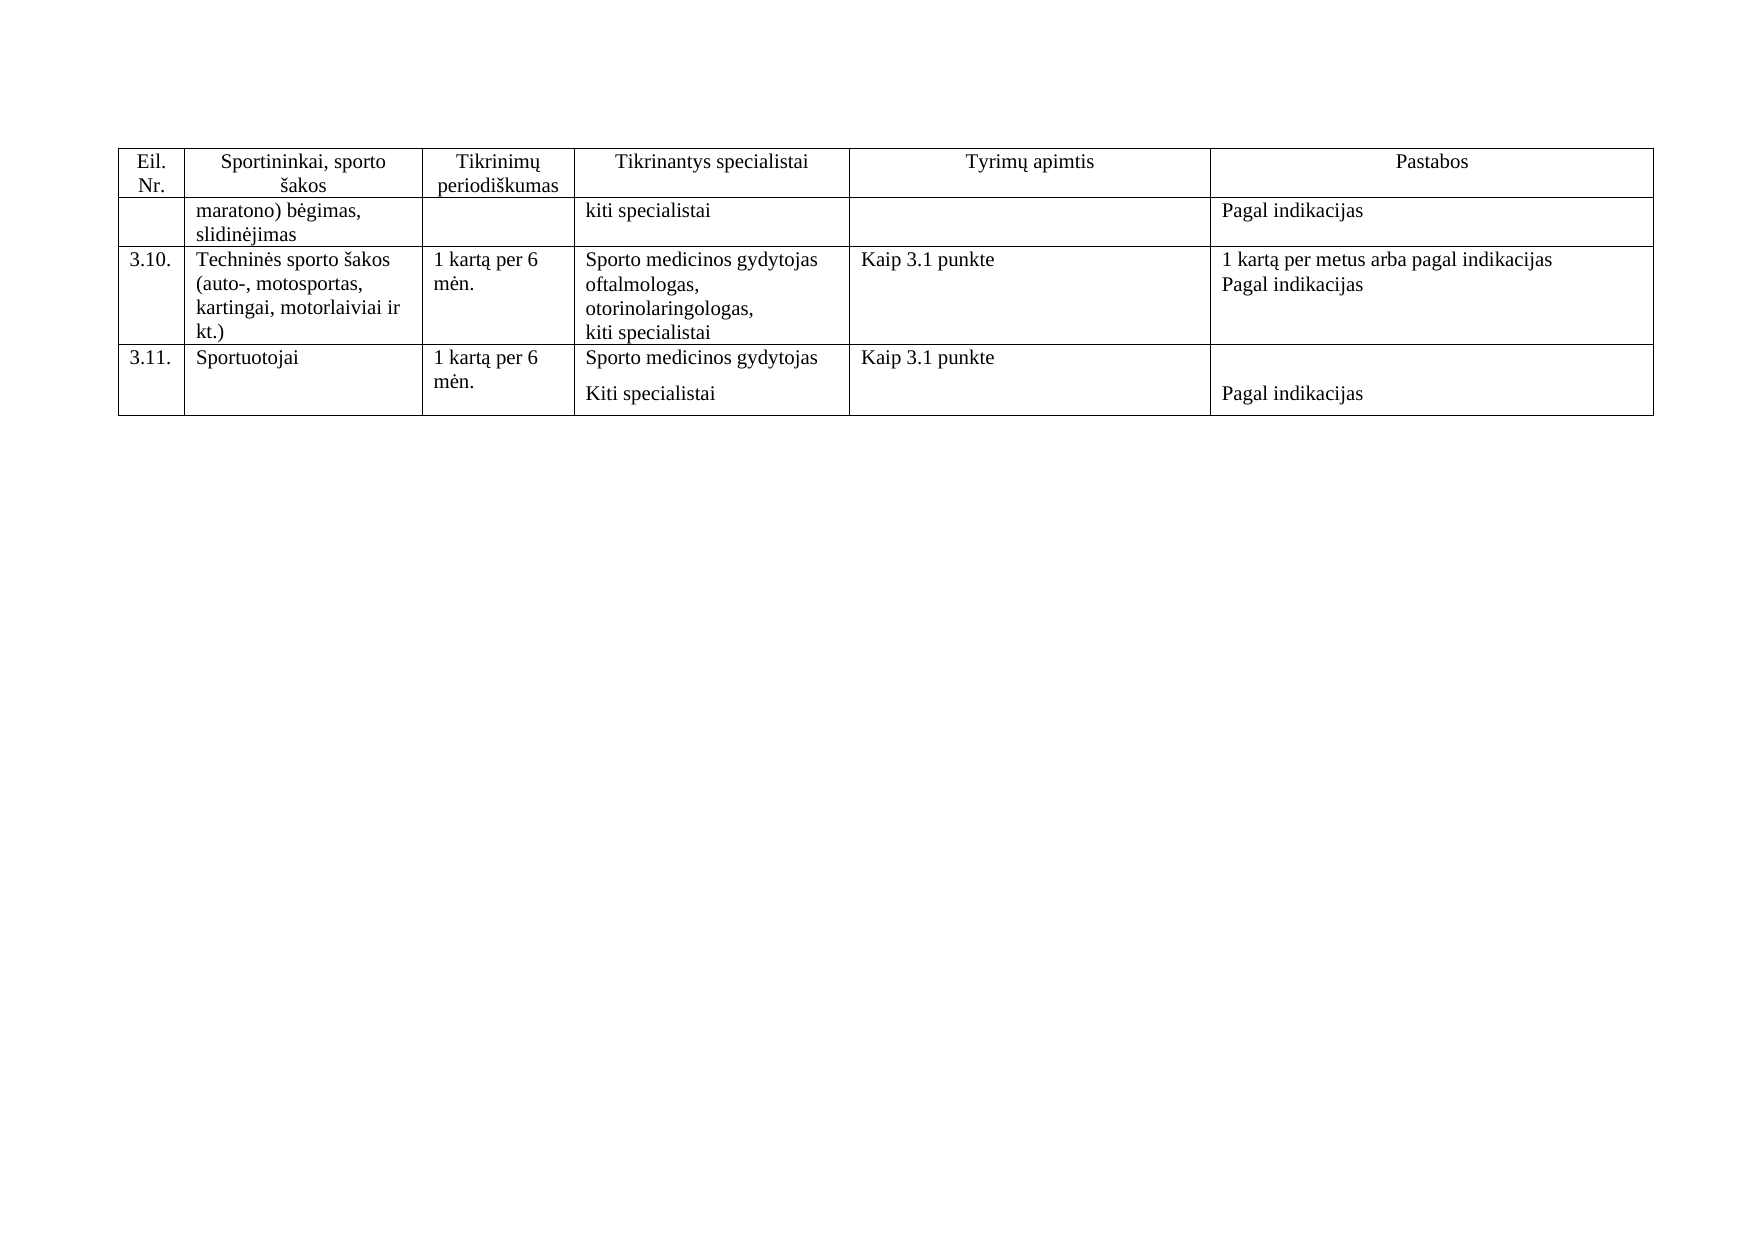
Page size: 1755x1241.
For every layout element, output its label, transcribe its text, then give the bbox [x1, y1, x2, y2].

table_cell Sportuotojai [185, 345, 422, 414]
table_cell 1 kartą per metus arba pagal indikacijas [1211, 247, 1653, 271]
table_cell Sporto medicinos gydytojas [575, 247, 849, 271]
table_cell Kaip 3.1 punkte [850, 345, 1210, 380]
table_cell [423, 198, 574, 246]
table_cell 3.10. [119, 247, 184, 344]
table_header Tikrinantys specialistai [575, 149, 849, 197]
table_header Sportininkai, sporto šakos [185, 149, 422, 197]
table_cell Sporto medicinos gydytojas [575, 345, 849, 380]
table_cell oftalmologas, otorinolaringologas, kiti specialistai [575, 271, 849, 344]
table_header Eil. Nr. [119, 149, 184, 197]
table_cell [850, 271, 1210, 344]
table_header Tikrinimų periodiškumas [423, 149, 574, 197]
table_cell Techninės sporto šakos (auto-, motosportas, kartingai, motorlaiviai ir kt.) [185, 247, 422, 344]
table_cell [850, 380, 1210, 414]
table_header Pastabos [1211, 149, 1653, 197]
table_cell [1211, 345, 1653, 380]
table_cell 1 kartą per 6 mėn. [423, 345, 574, 414]
table_header Tyrimų apimtis [850, 149, 1210, 197]
table_cell Pagal indikacijas [1211, 271, 1653, 344]
table_cell Kaip 3.1 punkte [850, 247, 1210, 271]
table_cell kiti specialistai [575, 198, 849, 246]
table_cell 3.11. [119, 345, 184, 414]
table_cell maratono) bėgimas, slidinėjimas [185, 198, 422, 246]
table_cell Pagal indikacijas [1211, 380, 1653, 414]
table_cell 1 kartą per 6 mėn. [423, 247, 574, 344]
table_cell Pagal indikacijas [1211, 198, 1653, 246]
table_cell [850, 198, 1210, 246]
table_cell Kiti specialistai [575, 380, 849, 414]
table_cell [119, 198, 184, 246]
